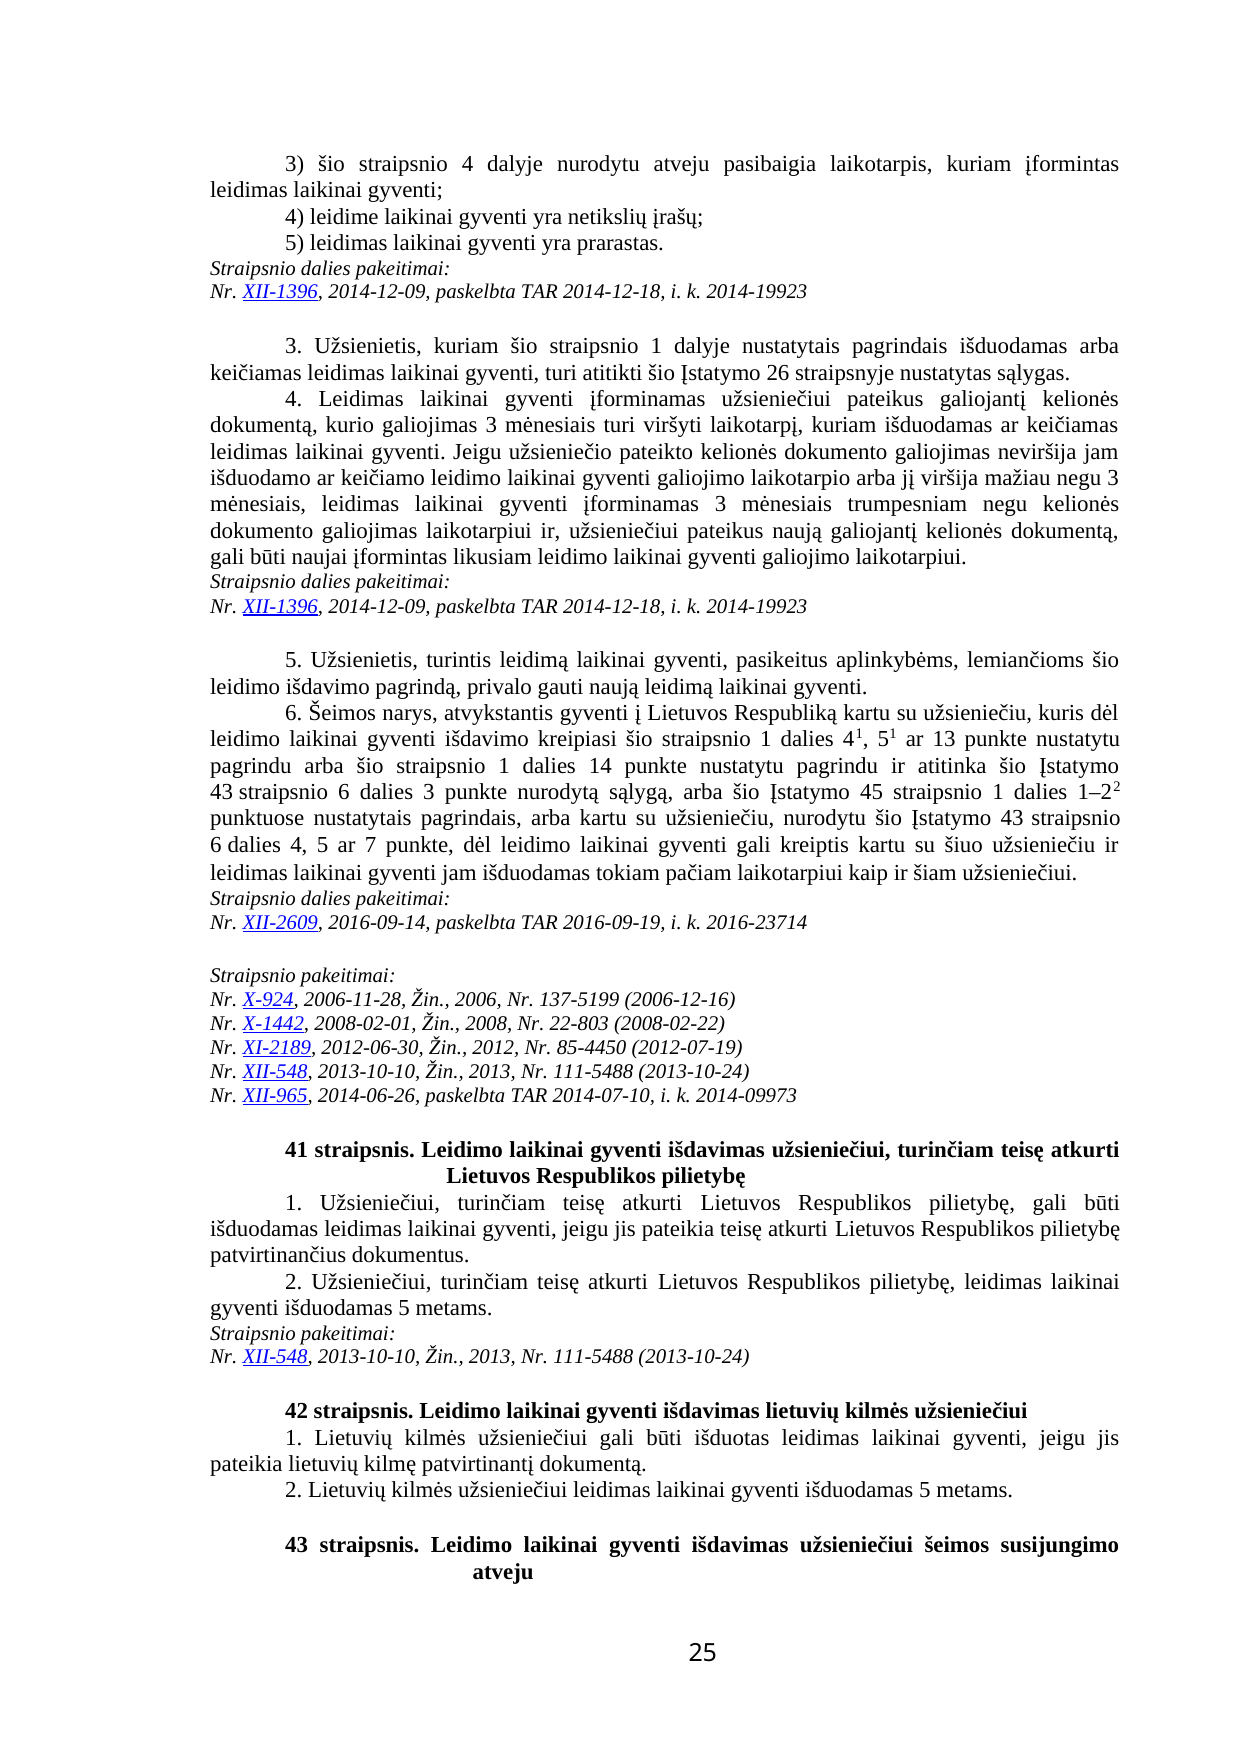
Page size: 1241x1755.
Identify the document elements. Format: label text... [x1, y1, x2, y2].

text Nr. XII-1396, 2014-12-09, paskelbta TAR 2014-12-18, i. k. 2014-19923 [210, 279, 1120, 303]
text 4. Leidimas laikinai gyventi įforminamas užsieniečiui pateikus galiojantį kelionės dokumentą, kurio galiojimas 3 mėnesiais turi viršyti laikotarpį, kuriam išduodamas ar keičiamas leidimas laikinai gyventi. Jeigu užsieniečio pateikto kelionės dokumento galiojimas neviršija jam išduodamo ar keičiamo leidimo laikinai gyventi galiojimo laikotarpio arba jį viršija mažiau negu 3 mėnesiais, leidimas laikinai gyventi įforminamas 3 mėnesiais trumpesniam negu kelionės dokumento galiojimas laikotarpiui ir, užsieniečiui pateikus naują galiojantį kelionės dokumentą, gali būti naujai įformintas likusiam leidimo laikinai gyventi galiojimo laikotarpiui. [210, 385, 1120, 569]
text Nr. X-1442, 2008-02-01, Žin., 2008, Nr. 22-803 (2008-02-22) [210, 1011, 1120, 1035]
text Straipsnio pakeitimai: [210, 963, 1120, 987]
text 5. Užsienietis, turintis leidimą laikinai gyventi, pasikeitus aplinkybėms, lemiančioms šio leidimo išdavimo pagrindą, privalo gauti naują leidimą laikinai gyventi. [210, 646, 1120, 699]
text 2. Užsieniečiui, turinčiam teisę atkurti Lietuvos Respublikos pilietybę, leidimas laikinai gyventi išduodamas 5 metams. [210, 1268, 1120, 1320]
text Nr. XII-2609, 2016-09-14, paskelbta TAR 2016-09-19, i. k. 2016-23714 [210, 910, 1120, 934]
text Nr. XII-965, 2014-06-26, paskelbta TAR 2014-07-10, i. k. 2014-09973 [210, 1083, 1120, 1107]
text Nr. XII-548, 2013-10-10, Žin., 2013, Nr. 111-5488 (2013-10-24) [210, 1059, 1120, 1083]
text 1. Lietuvių kilmės užsieniečiui gali būti išduotas leidimas laikinai gyventi, jeigu jis pateikia lietuvių kilmę patvirtinantį dokumentą. [210, 1424, 1120, 1476]
text Nr. XI-2189, 2012-06-30, Žin., 2012, Nr. 85-4450 (2012-07-19) [210, 1035, 1120, 1059]
text 41 straipsnis. Leidimo laikinai gyventi išdavimas užsieniečiui, turinčiam teisę atkurti Lietuvos Respublikos pilietybę [285, 1136, 1120, 1189]
text Nr. XII-548, 2013-10-10, Žin., 2013, Nr. 111-5488 (2013-10-24) [210, 1344, 1120, 1368]
text Nr. X-924, 2006-11-28, Žin., 2006, Nr. 137-5199 (2006-12-16) [210, 987, 1120, 1011]
text Straipsnio dalies pakeitimai: [210, 569, 1120, 593]
text 2. Lietuvių kilmės užsieniečiui leidimas laikinai gyventi išduodamas 5 metams. [210, 1476, 1120, 1503]
text 3. Užsienietis, kuriam šio straipsnio 1 dalyje nustatytais pagrindais išduodamas arba keičiamas leidimas laikinai gyventi, turi atitikti šio Įstatymo 26 straipsnyje nustatytas sąlygas. [210, 332, 1120, 385]
text 6. Šeimos narys, atvykstantis gyventi į Lietuvos Respubliką kartu su užsieniečiu, kuris dėl leidimo laikinai gyventi išdavimo kreipiasi šio straipsnio 1 dalies 41, 51 ar 13 punkte nustatytu pagrindu arba šio straipsnio 1 dalies 14 punkte nustatytu pagrindu ir atitinka šio Įstatymo 43 straipsnio 6 dalies 3 punkte nurodytą sąlygą, arba šio Įstatymo 45 straipsnio 1 dalies 1–22 punktuose nustatytais pagrindais, arba kartu su užsieniečiu, nurodytu šio Įstatymo 43 straipsnio 6 dalies 4, 5 ar 7 punkte, dėl leidimo laikinai gyventi gali kreiptis kartu su šiuo užsieniečiu ir leidimas laikinai gyventi jam išduodamas tokiam pačiam laikotarpiui kaip ir šiam užsieniečiui. [210, 699, 1120, 886]
text 42 straipsnis. Leidimo laikinai gyventi išdavimas lietuvių kilmės užsieniečiui [285, 1397, 1120, 1424]
text Straipsnio pakeitimai: [210, 1320, 1120, 1344]
text 5) leidimas laikinai gyventi yra prarastas. [210, 229, 1120, 255]
text 4) leidime laikinai gyventi yra netikslių įrašų; [210, 203, 1120, 229]
text 43 straipsnis. Leidimo laikinai gyventi išdavimas užsieniečiui šeimos susijungimo atveju [285, 1531, 1120, 1584]
text 3) šio straipsnio 4 dalyje nurodytu atveju pasibaigia laikotarpis, kuriam įformintas leidimas laikinai gyventi; [210, 150, 1120, 203]
text Straipsnio dalies pakeitimai: [210, 255, 1120, 279]
text Straipsnio dalies pakeitimai: [210, 886, 1120, 910]
text 1. Užsieniečiui, turinčiam teisę atkurti Lietuvos Respublikos pilietybę, gali būti išduodamas leidimas laikinai gyventi, jeigu jis pateikia teisę atkurti Lietuvos Respublikos pilietybę patvirtinančius dokumentus. [210, 1189, 1120, 1268]
text Nr. XII-1396, 2014-12-09, paskelbta TAR 2014-12-18, i. k. 2014-19923 [210, 593, 1120, 618]
